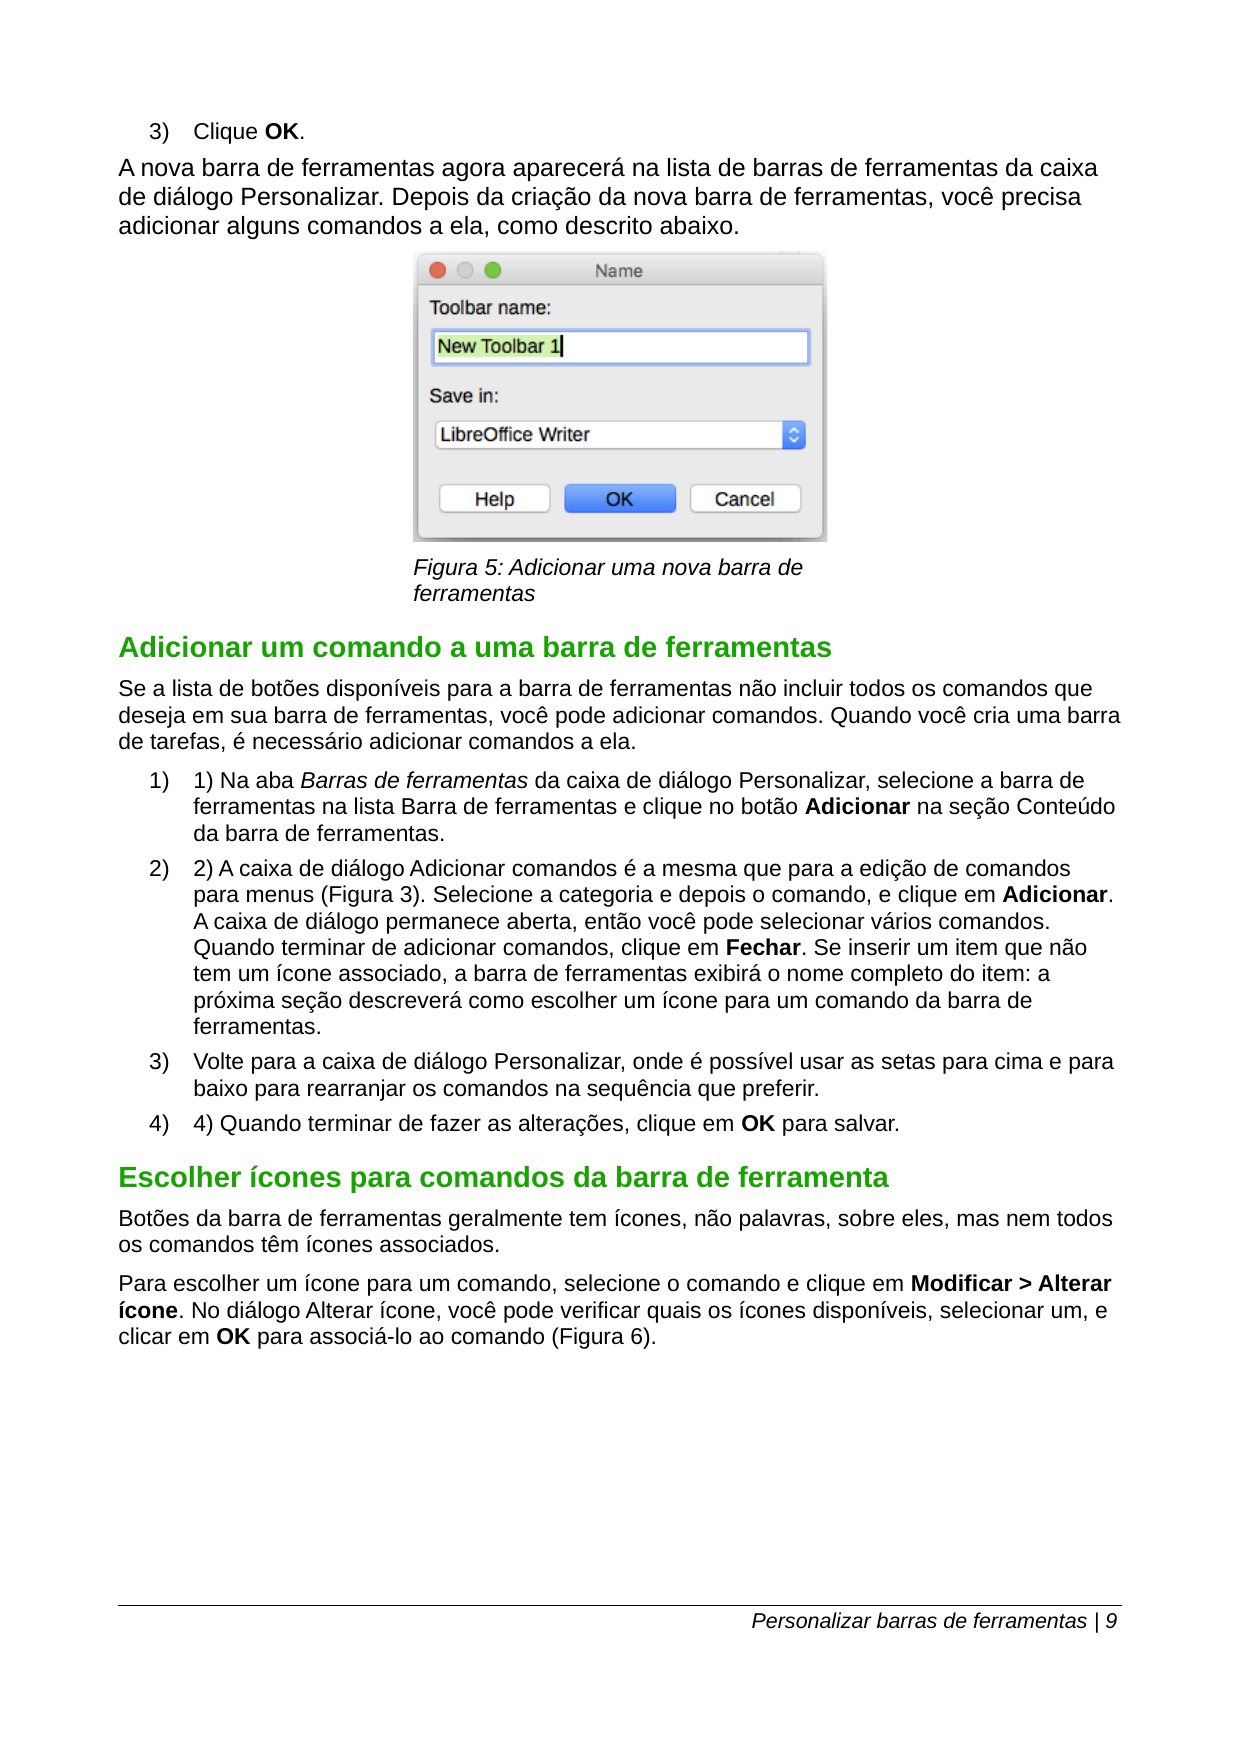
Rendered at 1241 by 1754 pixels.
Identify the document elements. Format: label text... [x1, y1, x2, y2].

text Figura 5: Adicionar uma nova barra de ferramentas [413, 554, 827, 606]
text Botões da barra de ferramentas geralmente tem ícones, não palavras, sobre eles, mas nem todos os comandos têm ícones associados. [118, 1205, 1122, 1258]
subtitle Adicionar um comando a uma barra de ferramentas [118, 630, 1122, 664]
list 2) A caixa de diálogo Adicionar comandos é a mesma que para a edição de comandos para menus (Figura 3). Selecione a categoria e depois o comando, e clique em Adicionar. A caixa de diálogo permanece aberta, então você pode selecionar vários comandos. Quando terminar de adicionar comandos, clique em Fechar. Se inserir um item que não tem um ícone associado, a barra de ferramentas exibirá o nome completo do item: a próxima seção descreverá como escolher um ícone para um comando da barra de ferramentas. [169, 855, 1122, 1039]
picture [413, 251, 828, 542]
list Volte para a caixa de diálogo Personalizar, onde é possível usar as setas para cima e para baixo para rearranjar os comandos na sequência que preferir. [169, 1048, 1122, 1101]
text A nova barra de ferramentas agora aparecerá na lista de barras de ferramentas da caixa de diálogo Personalizar. Depois da criação da nova barra de ferramentas, você precisa adicionar alguns comandos a ela, como descrito abaixo. [118, 153, 1122, 239]
list 1) Na aba Barras de ferramentas da caixa de diálogo Personalizar, selecione a barra de ferramentas na lista Barra de ferramentas e clique no botão Adicionar na seção Conteúdo da barra de ferramentas. [169, 767, 1122, 846]
subtitle Escolher ícones para comandos da barra de ferramenta [118, 1160, 1122, 1193]
list 4) Quando terminar de fazer as alterações, clique em OK para salvar. [169, 1110, 1122, 1136]
text Para escolher um ícone para um comando, selecione o comando e clique em Modificar > Alterar ícone. No diálogo Alterar ícone, você pode verificar quais os ícones disponíveis, selecionar um, e clicar em OK para associá-lo ao comando (Figura 6). [118, 1270, 1122, 1349]
list Clique OK. [169, 118, 1122, 144]
list Se a lista de botões disponíveis para a barra de ferramentas não incluir todos os comandos que deseja em sua barra de ferramentas, você pode adicionar comandos. Quando você cria uma barra de tarefas, é necessário adicionar comandos a ela. [118, 675, 1122, 754]
